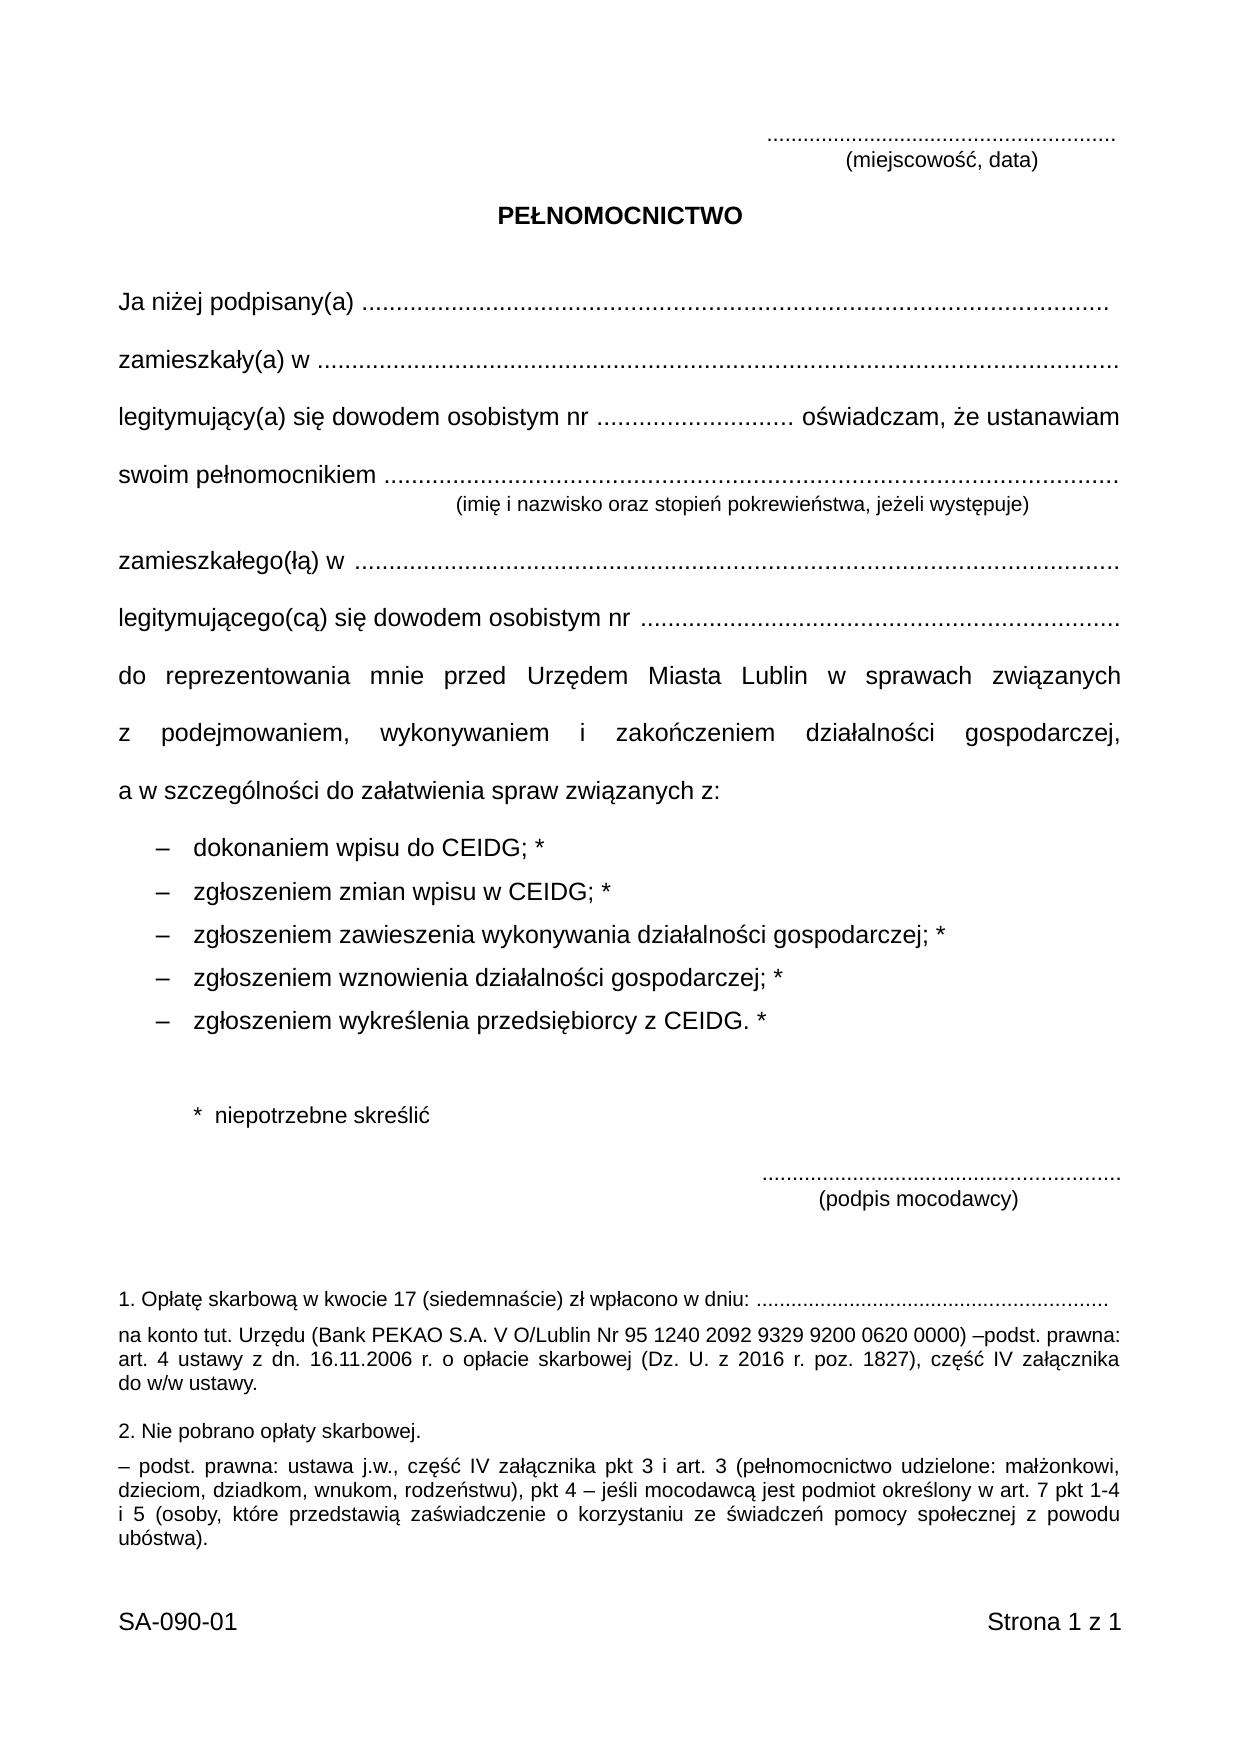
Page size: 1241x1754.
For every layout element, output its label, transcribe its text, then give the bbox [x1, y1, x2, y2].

text (imię i nazwisko oraz stopień pokrewieństwa, jeżeli występuje) [118, 488, 1122, 517]
text (miejscowość, data) [118, 147, 1122, 172]
list zgłoszeniem wznowienia działalności gospodarczej; * [156, 963, 1122, 992]
text (podpis mocodawcy) [118, 1186, 1122, 1211]
text – podst. prawna: ustawa j.w., część IV załącznika pkt 3 i art. 3 (pełnomocnictwo udzielone: małżonkowi, dzieciom, dziadkom, wnukom, rodzeństwu), pkt 4 – jeśli mocodawcą jest podmiot określony w art. 7 pkt 1-4 i 5 (osoby, które przedstawią zaświadczenie o korzystaniu ze świadczeń pomocy społecznej z powodu ubóstwa). [118, 1454, 1122, 1550]
text zamieszkały(a) w [118, 344, 1122, 373]
list zgłoszeniem zawieszenia wykonywania działalności gospodarczej; * [156, 920, 1122, 949]
text na konto tut. Urzędu (Bank PEKAO S.A. V O/Lublin Nr 95 1240 2092 9329 9200 0620 0000) –podst. prawna: art. 4 ustawy z dn. 16.11.2006 r. o opłacie skarbowej (Dz. U. z 2016 r. poz. 1827), część IV załącznika do w/w ustawy. [118, 1323, 1122, 1394]
text legitymujący(a) się dowodem osobistym nr oświadczam, że ustanawiam [118, 402, 1122, 431]
text PEŁNOMOCNICTWO [118, 201, 1122, 229]
list zgłoszeniem zmian wpisu w CEIDG; * [156, 877, 1122, 905]
text legitymującego(cą) się dowodem osobistym nr [118, 603, 1122, 632]
text swoim pełnomocnikiem [118, 459, 1122, 488]
text zamieszkałego(łą) w [118, 546, 1122, 574]
text Ja niżej podpisany(a) [118, 287, 1122, 316]
list dokonaniem wpisu do CEIDG; * [156, 833, 1122, 862]
list zgłoszeniem wykreślenia przedsiębiorcy z CEIDG. * [156, 1006, 1122, 1035]
text do reprezentowania mnie przed Urzędem Miasta Lublin w sprawach związanych z podejmowaniem, wykonywaniem i zakończeniem działalności gospodarczej, a w szczególności do załatwienia spraw związanych z: [118, 661, 1122, 804]
list * niepotrzebne skreślić [156, 1102, 1122, 1128]
text 1. Opłatę skarbową w kwocie 17 (siedemnaście) zł wpłacono w dniu: [118, 1287, 1122, 1311]
text 2. Nie pobrano opłaty skarbowej. [118, 1418, 1122, 1442]
